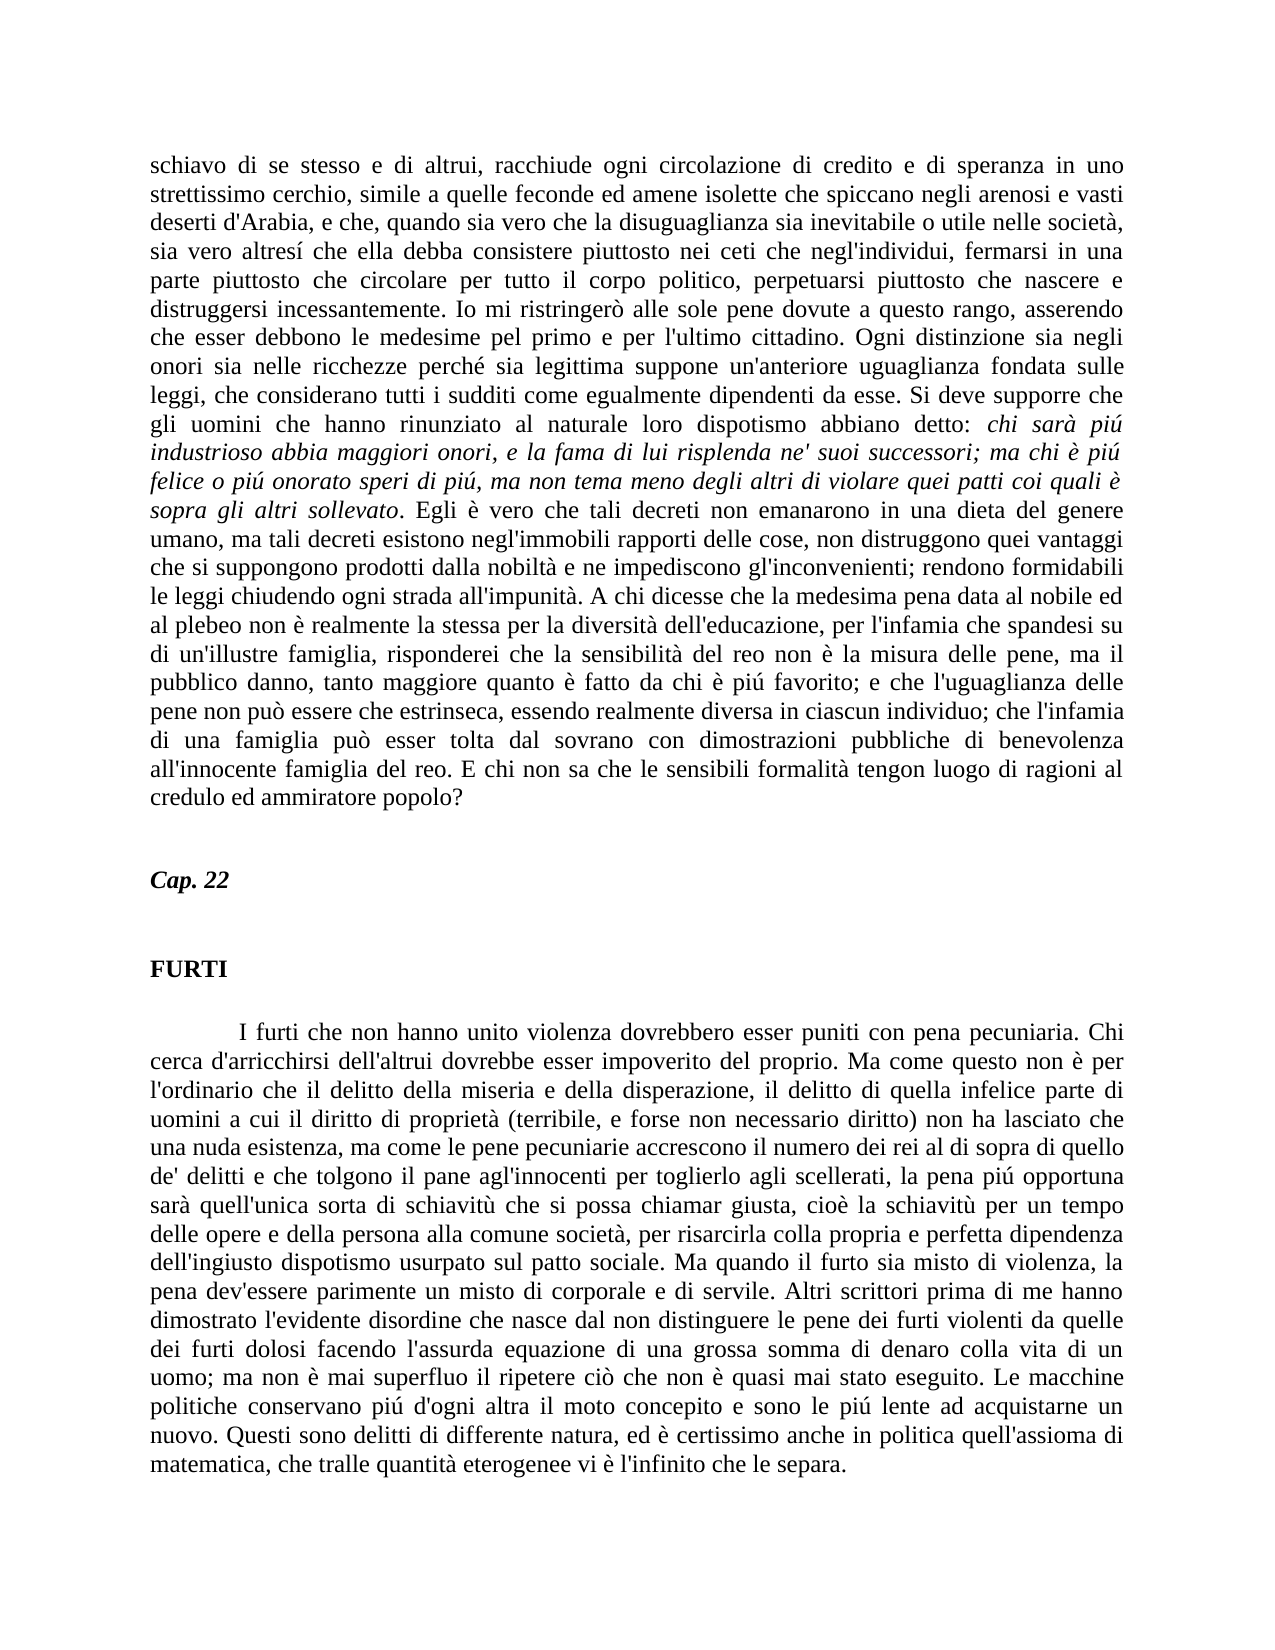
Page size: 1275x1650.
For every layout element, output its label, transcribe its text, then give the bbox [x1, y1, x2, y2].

text schiavo di se stesso e di altrui, racchiude ogni circolazione di credito e di speranza in uno strettissimo cerchio, simile a quelle feconde ed amene isolette che spiccano negli arenosi e vasti deserti d'Arabia, e che, quando sia vero che la disuguaglianza sia inevitabile o utile nelle società, sia vero altresí che ella debba consistere piuttosto nei ceti che negl'individui, fermarsi in una parte piuttosto che circolare per tutto il corpo politico, perpetuarsi piuttosto che nascere e distruggersi incessantemente. Io mi ristringerò alle sole pene dovute a questo rango, asserendo che esser debbono le medesime pel primo e per l'ultimo cittadino. Ogni distinzione sia negli onori sia nelle ricchezze perché sia legittima suppone un'anteriore uguaglianza fondata sulle leggi, che considerano tutti i sudditi come egualmente dipendenti da esse. Si deve supporre che gli uomini che hanno rinunziato al naturale loro dispotismo abbiano detto: chi sarà piú industrioso abbia maggiori onori, e la fama di lui risplenda ne' suoi successori; ma chi è piú felice o piú onorato speri di piú, ma non tema meno degli altri di violare quei patti coi quali è sopra gli altri sollevato. Egli è vero che tali decreti non emanarono in una dieta del genere umano, ma tali decreti esistono negl'immobili rapporti delle cose, non distruggono quei vantaggi che si suppongono prodotti dalla nobiltà e ne impediscono gl'inconvenienti; rendono formidabili le leggi chiudendo ogni strada all'impunità. A chi dicesse che la medesima pena data al nobile ed al plebeo non è realmente la stessa per la diversità dell'educazione, per l'infamia che spandesi su di un'illustre famiglia, risponderei che la sensibilità del reo non è la misura delle pene, ma il pubblico danno, tanto maggiore quanto è fatto da chi è piú favorito; e che l'uguaglianza delle pene non può essere che estrinseca, essendo realmente diversa in ciascun individuo; che l'infamia di una famiglia può esser tolta dal sovrano con dimostrazioni pubbliche di benevolenza all'innocente famiglia del reo. E chi non sa che le sensibili formalità tengon luogo di ragioni al credulo ed ammiratore popolo? [150, 150, 1125, 811]
subtitle FURTI [150, 954, 1125, 982]
text I furti che non hanno unito violenza dovrebbero esser puniti con pena pecuniaria. Chi cerca d'arricchirsi dell'altrui dovrebbe esser impoverito del proprio. Ma come questo non è per l'ordinario che il delitto della miseria e della disperazione, il delitto di quella infelice parte di uomini a cui il diritto di proprietà (terribile, e forse non necessario diritto) non ha lasciato che una nuda esistenza, ma come le pene pecuniarie accrescono il numero dei rei al di sopra di quello de' delitti e che tolgono il pane agl'innocenti per toglierlo agli scellerati, la pena piú opportuna sarà quell'unica sorta di schiavitù che si possa chiamar giusta, cioè la schiavitù per un tempo delle opere e della persona alla comune società, per risarcirla colla propria e perfetta dipendenza dell'ingiusto dispotismo usurpato sul patto sociale. Ma quando il furto sia misto di violenza, la pena dev'essere parimente un misto di corporale e di servile. Altri scrittori prima di me hanno dimostrato l'evidente disordine che nasce dal non distinguere le pene dei furti violenti da quelle dei furti dolosi facendo l'assurda equazione di una grossa somma di denaro colla vita di un uomo; ma non è mai superfluo il ripetere ciò che non è quasi mai stato eseguito. Le macchine politiche conservano piú d'ogni altra il moto concepito e sono le piú lente ad acquistarne un nuovo. Questi sono delitti di differente natura, ed è certissimo anche in politica quell'assioma di matematica, che tralle quantità eterogenee vi è l'infinito che le separa. [150, 1017, 1125, 1477]
subtitle Cap. 22 [150, 865, 1125, 894]
